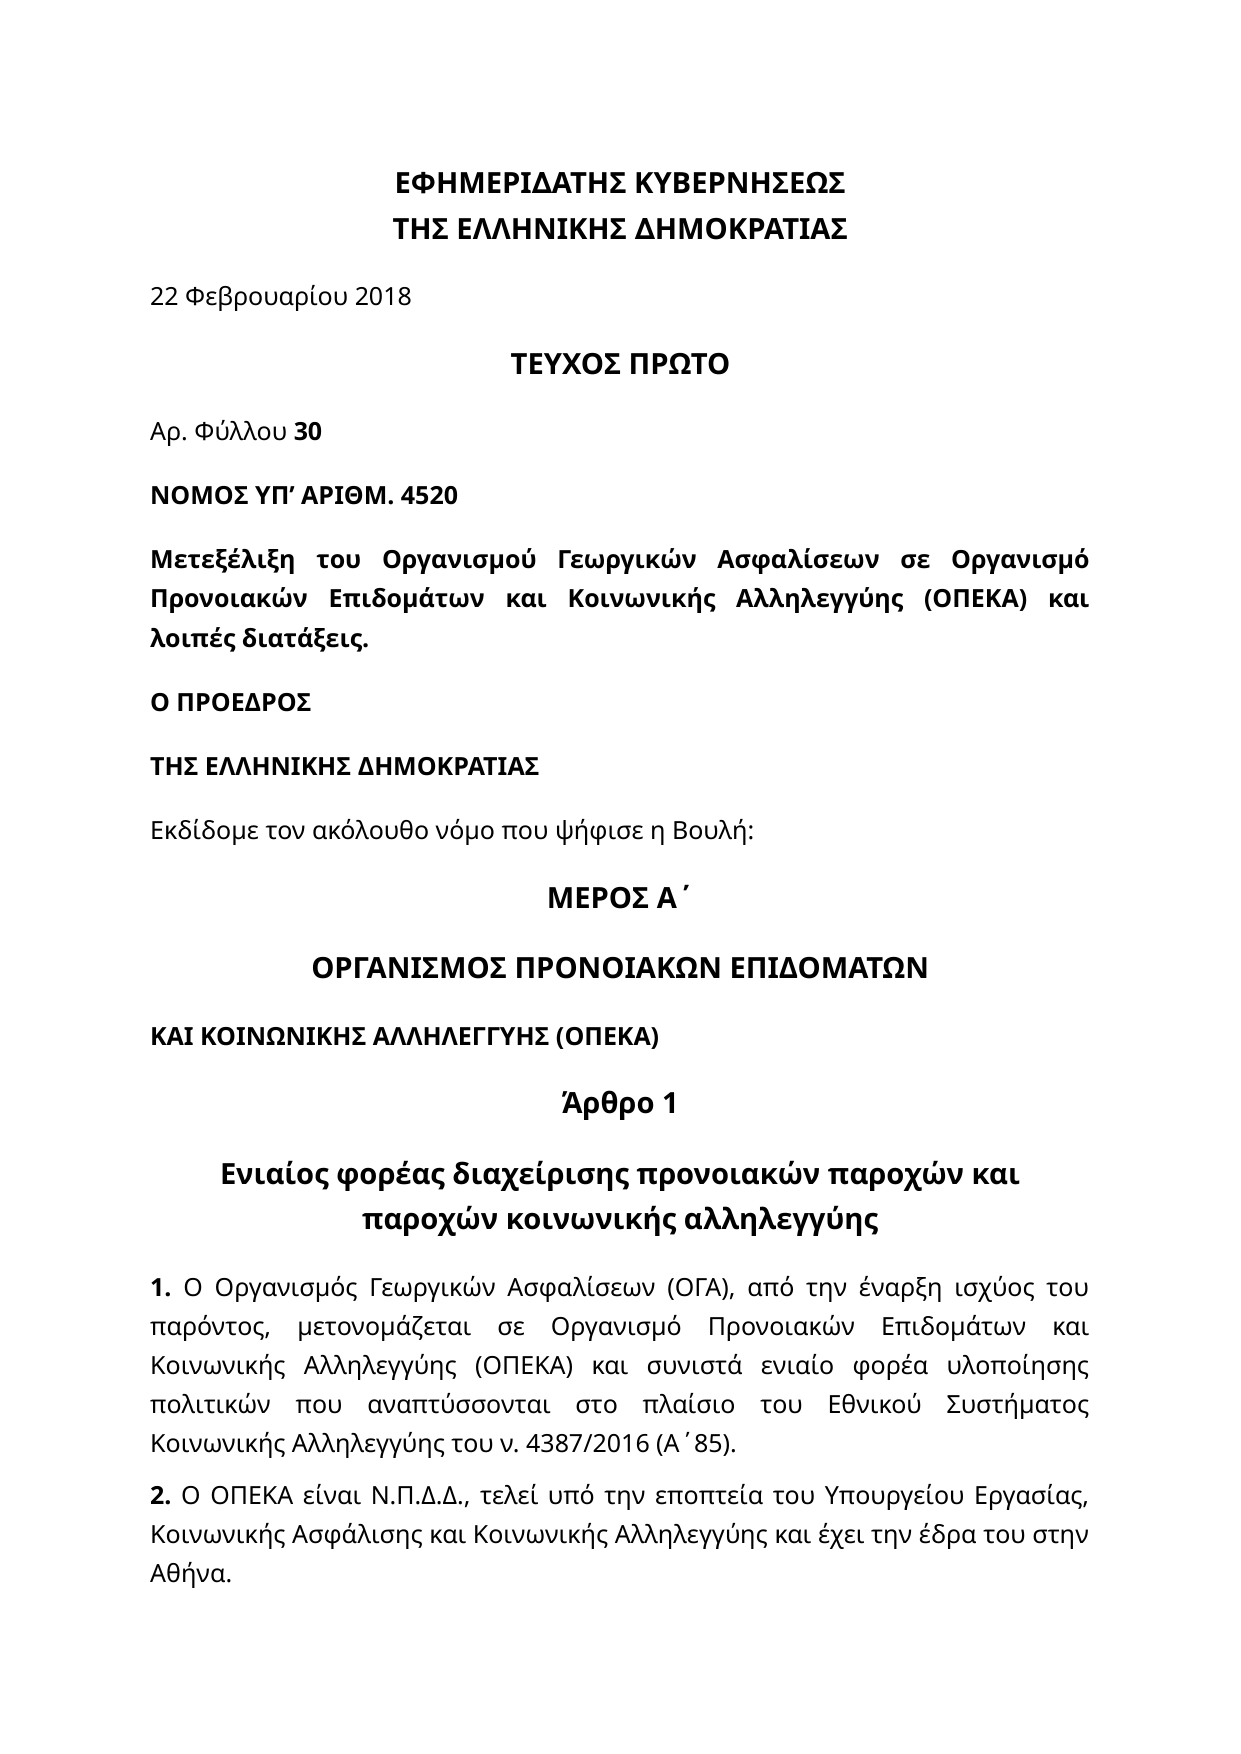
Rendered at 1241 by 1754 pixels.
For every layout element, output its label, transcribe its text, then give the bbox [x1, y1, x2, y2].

subtitle ΜΕΡΟΣ Α΄ [150, 877, 1090, 917]
subtitle ΟΡΓΑΝΙΣΜΟΣ ΠΡΟΝΟΙΑΚΩΝ ΕΠΙΔΟΜΑΤΩΝ [150, 947, 1090, 987]
text ΤΕΥΧΟΣ ΠΡΩΤΟ [150, 343, 1090, 383]
text 1. Ο Οργανισμός Γεωργικών Ασφαλίσεων (ΟΓΑ), από την έναρξη ισχύος του παρόντος, μετονομάζεται σε Οργανισμό Προνοιακών Επιδομάτων και Κοινωνικής Αλληλεγγύης (ΟΠΕΚΑ) και συνιστά ενιαίο φορέα υλοποίησης πολιτικών που αναπτύσσονται στο πλαίσιο του Εθνικού Συστήματος Κοινωνικής Αλληλεγγύης του ν. 4387/2016 (Α΄85). [150, 1269, 1090, 1460]
text 22 Φεβρουαρίου 2018 [150, 279, 1090, 313]
subtitle Ενιαίος φορέας διαχείρισης προνοιακών παροχών και παροχών κοινωνικής αλληλεγγύης [150, 1153, 1090, 1238]
subtitle Άρθρο 1 [150, 1082, 1090, 1122]
text ΤΗΣ ΕΛΛΗΝΙΚΗΣ ΔΗΜΟΚΡΑΤΙΑΣ [150, 748, 1090, 783]
text ΚΑΙ ΚΟΙΝΩΝΙΚΗΣ ΑΛΛΗΛΕΓΓΥΗΣ (ΟΠΕΚΑ) [150, 1018, 1090, 1052]
text ΕΦΗΜΕΡΙ∆ΑΤΗΣ ΚΥΒΕΡΝΗΣΕΩΣ ΤΗΣ ΕΛΛΗΝΙΚΗΣ ∆ΗΜΟΚΡΑΤΙΑΣ [150, 162, 1090, 248]
text Αρ. Φύλλου 30 [150, 413, 1090, 448]
text NOMOΣ ΥΠ’ ΑΡΙΘΜ. 4520 [150, 478, 1090, 512]
text Εκδίδομε τον ακόλουθο νόμο που ψήφισε η Βουλή: [150, 813, 1090, 847]
text Ο ΠΡΟΕΔΡΟΣ [150, 684, 1090, 718]
text Μετεξέλιξη του Οργανισμού Γεωργικών Ασφαλίσεων σε Οργανισμό Προνοιακών Επιδομάτων και Κοινωνικής Αλληλεγγύης (ΟΠΕΚΑ) και λοιπές διατάξεις. [150, 542, 1090, 654]
text 2. Ο ΟΠΕΚΑ είναι Ν.Π.Δ.Δ., τελεί υπό την εποπτεία του Υπουργείου Εργασίας, Κοινωνικής Ασφάλισης και Κοινωνικής Αλληλεγγύης και έχει την έδρα του στην Αθήνα. [150, 1477, 1090, 1590]
